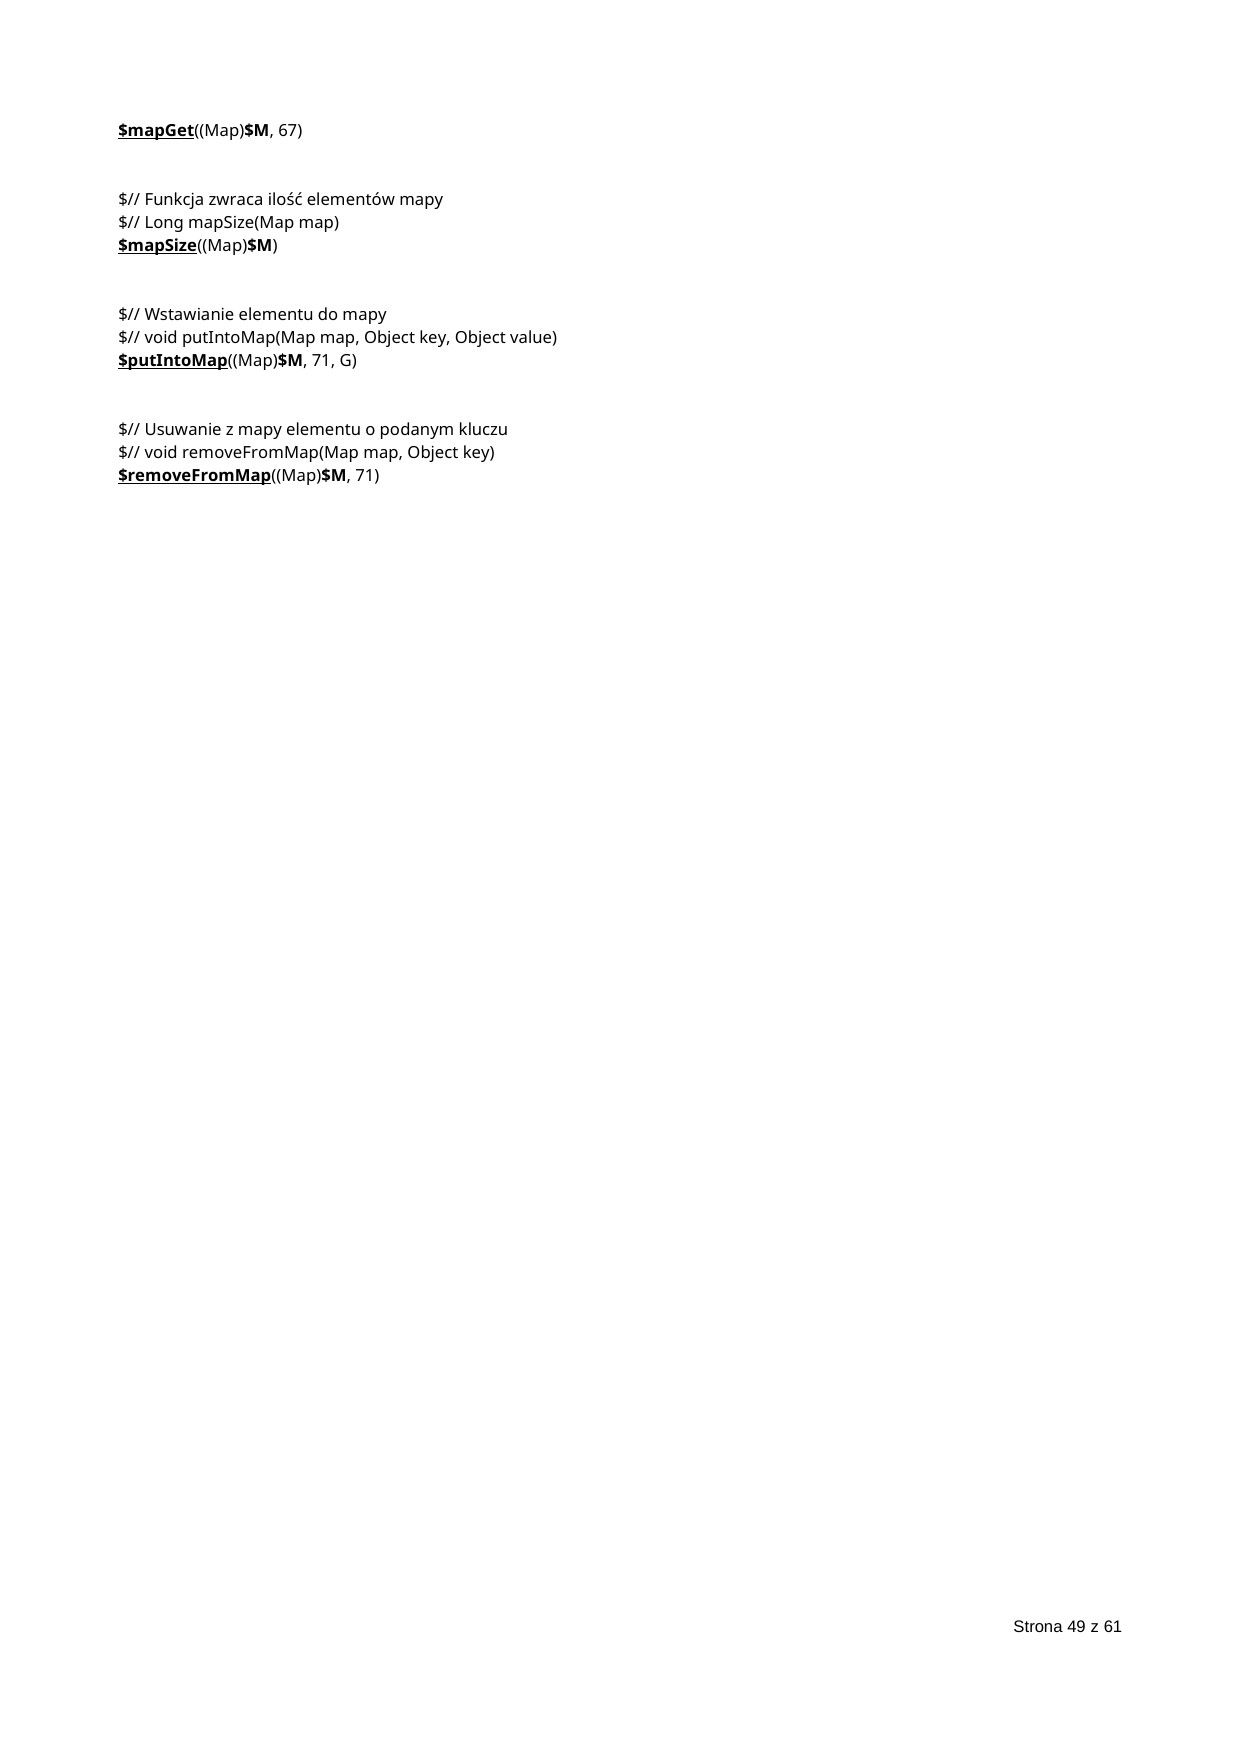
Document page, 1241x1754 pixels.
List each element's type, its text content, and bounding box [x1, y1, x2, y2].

text $// Funkcja zwraca ilość elementów mapy [118, 187, 1122, 210]
text $putIntoMap((Map)$M, 71, G) [118, 348, 1122, 371]
text $// Wstawianie elementu do mapy [118, 302, 1122, 325]
text $// Long mapSize(Map map) [118, 210, 1122, 233]
text $// void putIntoMap(Map map, Object key, Object value) [118, 325, 1122, 348]
text $// void removeFromMap(Map map, Object key) [118, 440, 1122, 463]
text $// Usuwanie z mapy elementu o podanym kluczu [118, 417, 1122, 440]
text $mapSize((Map)$M) [118, 233, 1122, 256]
text $removeFromMap((Map)$M, 71) [118, 463, 1122, 486]
text $mapGet((Map)$M, 67) [118, 118, 1122, 141]
